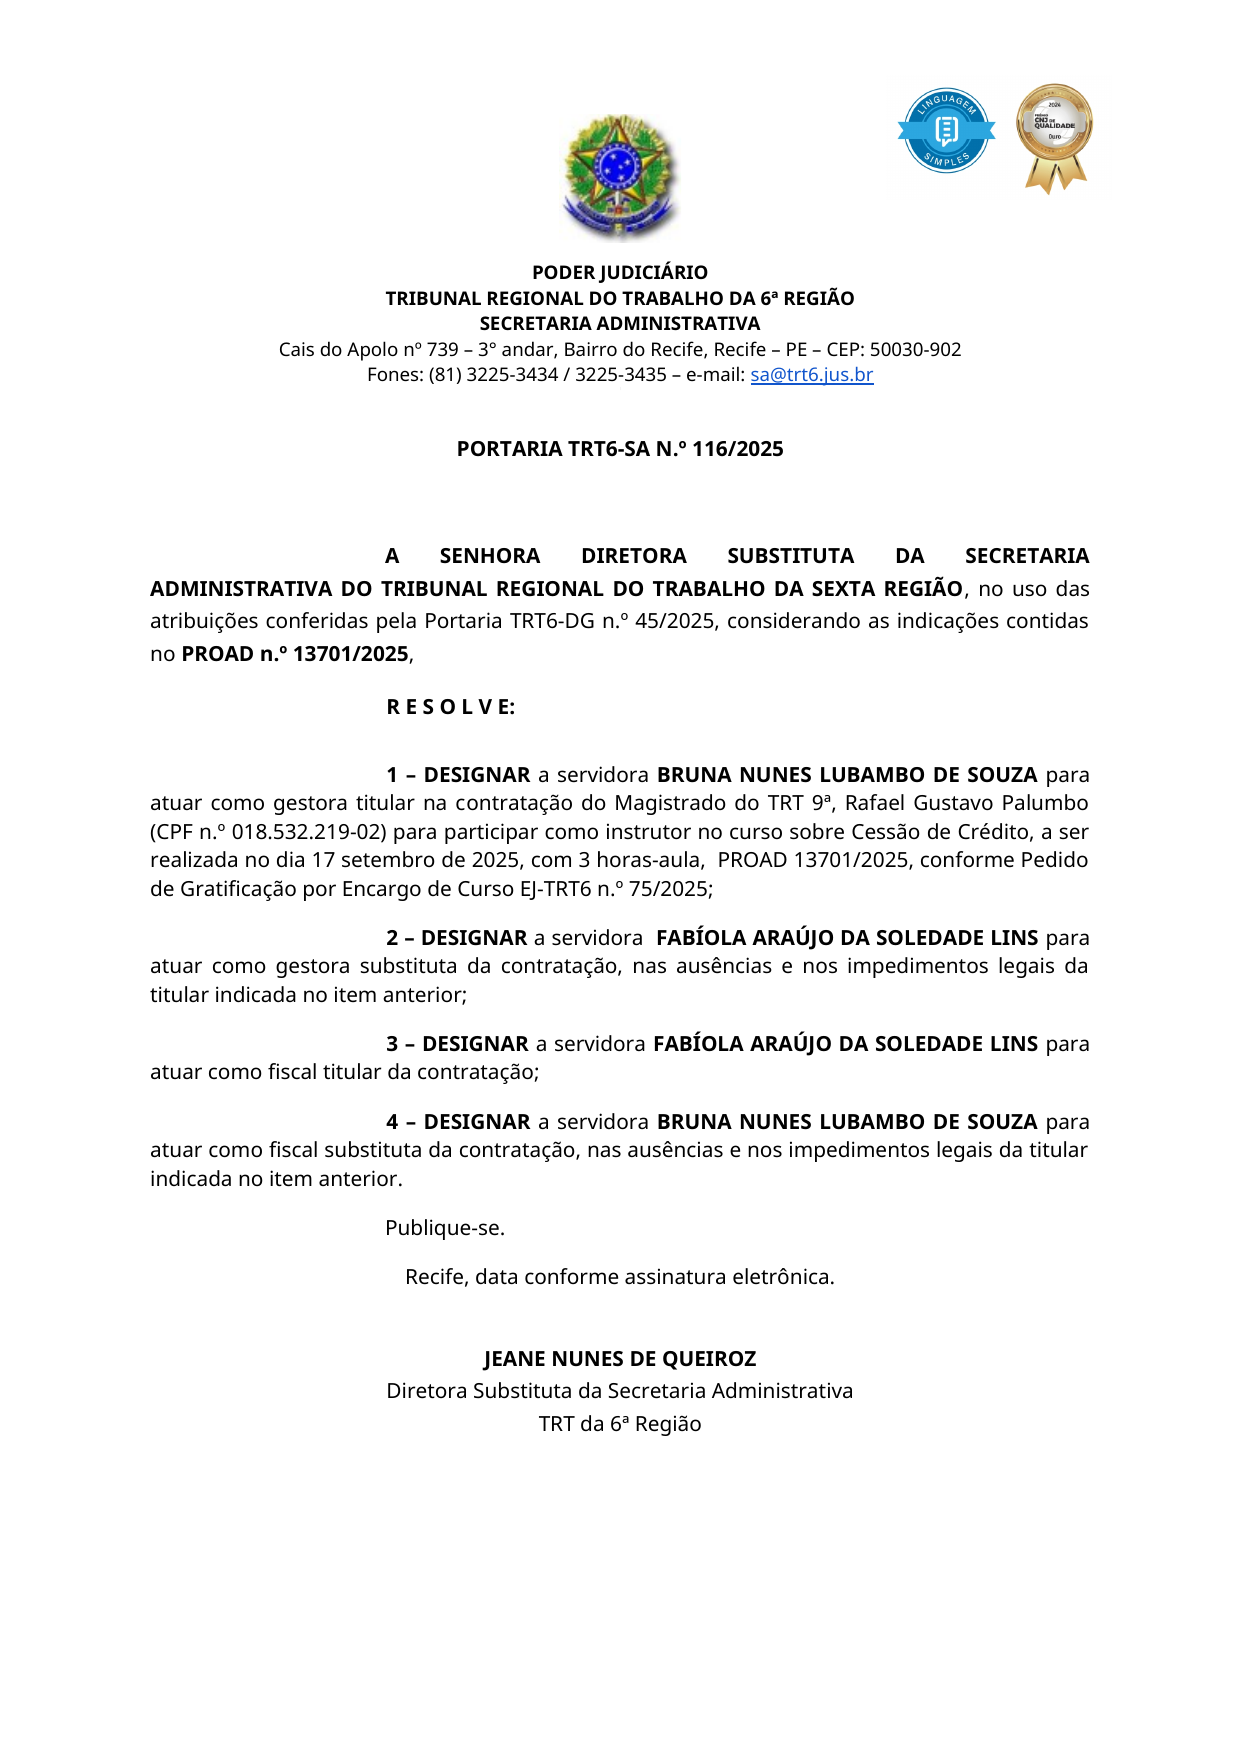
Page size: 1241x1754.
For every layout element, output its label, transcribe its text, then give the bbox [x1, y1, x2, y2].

picture [886, 75, 1112, 200]
text R E S O L V E: [386, 692, 1090, 721]
text Publique-se. [150, 1213, 1090, 1241]
text 3 – DESIGNAR a servidora FABÍOLA ARAÚJO DA SOLEDADE LINS para atuar como fiscal titular da contratação; [150, 1029, 1090, 1086]
text 4 – DESIGNAR a servidora BRUNA NUNES LUBAMBO DE SOUZA para atuar como fiscal substituta da contratação, nas ausências e nos impedimentos legais da titular indicada no item anterior. [150, 1107, 1090, 1192]
text JEANE NUNES DE QUEIROZ [150, 1344, 1090, 1372]
picture [559, 114, 682, 243]
text Diretora Substituta da Secretaria Administrativa [150, 1377, 1090, 1405]
text TRT da 6ª Região [150, 1409, 1090, 1438]
text Recife, data conforme assinatura eletrônica. [150, 1262, 1090, 1291]
text 1 – DESIGNAR a servidora BRUNA NUNES LUBAMBO DE SOUZA para atuar como gestora titular na contratação do Magistrado do TRT 9ª, Rafael Gustavo Palumbo (CPF n.º 018.532.219-02) para participar como instrutor no curso sobre Cessão de Crédito, a ser realizada no dia 17 setembro de 2025, com 3 horas-aula, PROAD 13701/2025, conforme Pedido de Gratificação por Encargo de Curso EJ-TRT6 n.º 75/2025; [150, 760, 1090, 902]
text PORTARIA TRT6-SA N.º 116/2025 [150, 434, 1090, 463]
text A SENHORA DIRETORA SUBSTITUTA DA SECRETARIA ADMINISTRATIVA DO TRIBUNAL REGIONAL DO TRABALHO DA SEXTA REGIÃO, no uso das atribuições conferidas pela Portaria TRT6-DG n.º 45/2025, considerando as indicações contidas no PROAD n.º 13701/2025, [150, 541, 1090, 667]
text 2 – DESIGNAR a servidora FABÍOLA ARAÚJO DA SOLEDADE LINS para atuar como gestora substituta da contratação, nas ausências e nos impedimentos legais da titular indicada no item anterior; [150, 923, 1090, 1008]
